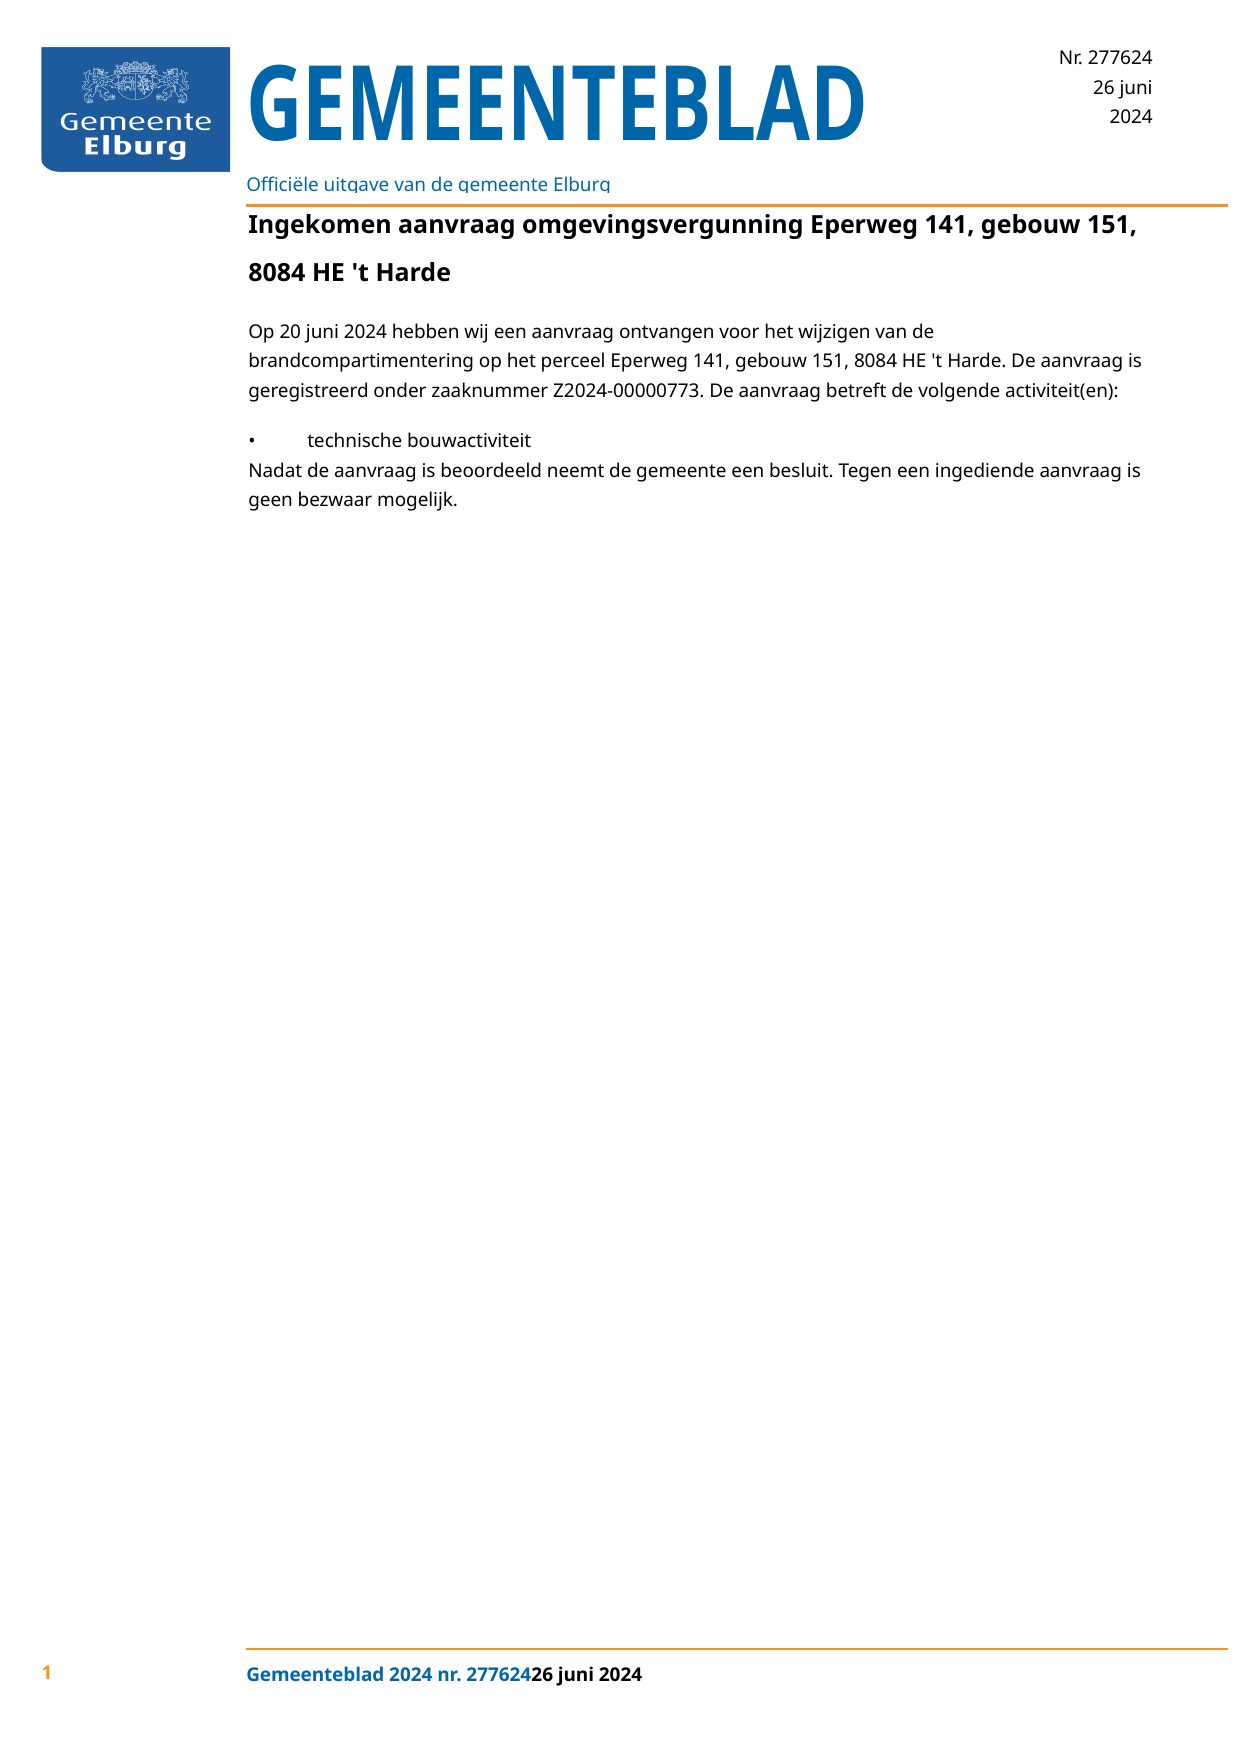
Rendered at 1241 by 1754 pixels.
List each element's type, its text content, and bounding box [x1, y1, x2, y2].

list technische bouwactiviteit [248, 427, 1152, 453]
picture [41, 47, 231, 172]
text Nadat de aanvraag is beoordeeld neemt de gemeente een besluit. Tegen een ingediende aanvraag is geen bezwaar mogelijk. [248, 457, 1152, 512]
text Op 20 juni 2024 hebben wij een aanvraag ontvangen voor het wijzigen van de brandcompartimentering op het perceel Eperweg 141, gebouw 151, 8084 HE 't Harde. De aanvraag is geregistreerd onder zaaknummer Z2024-00000773. De aanvraag betreft de volgende activiteit(en): [248, 318, 1152, 403]
text Ingekomen aanvraag omgevingsvergunning Eperweg 141, gebouw 151, 8084 HE 't Harde [248, 207, 1152, 288]
